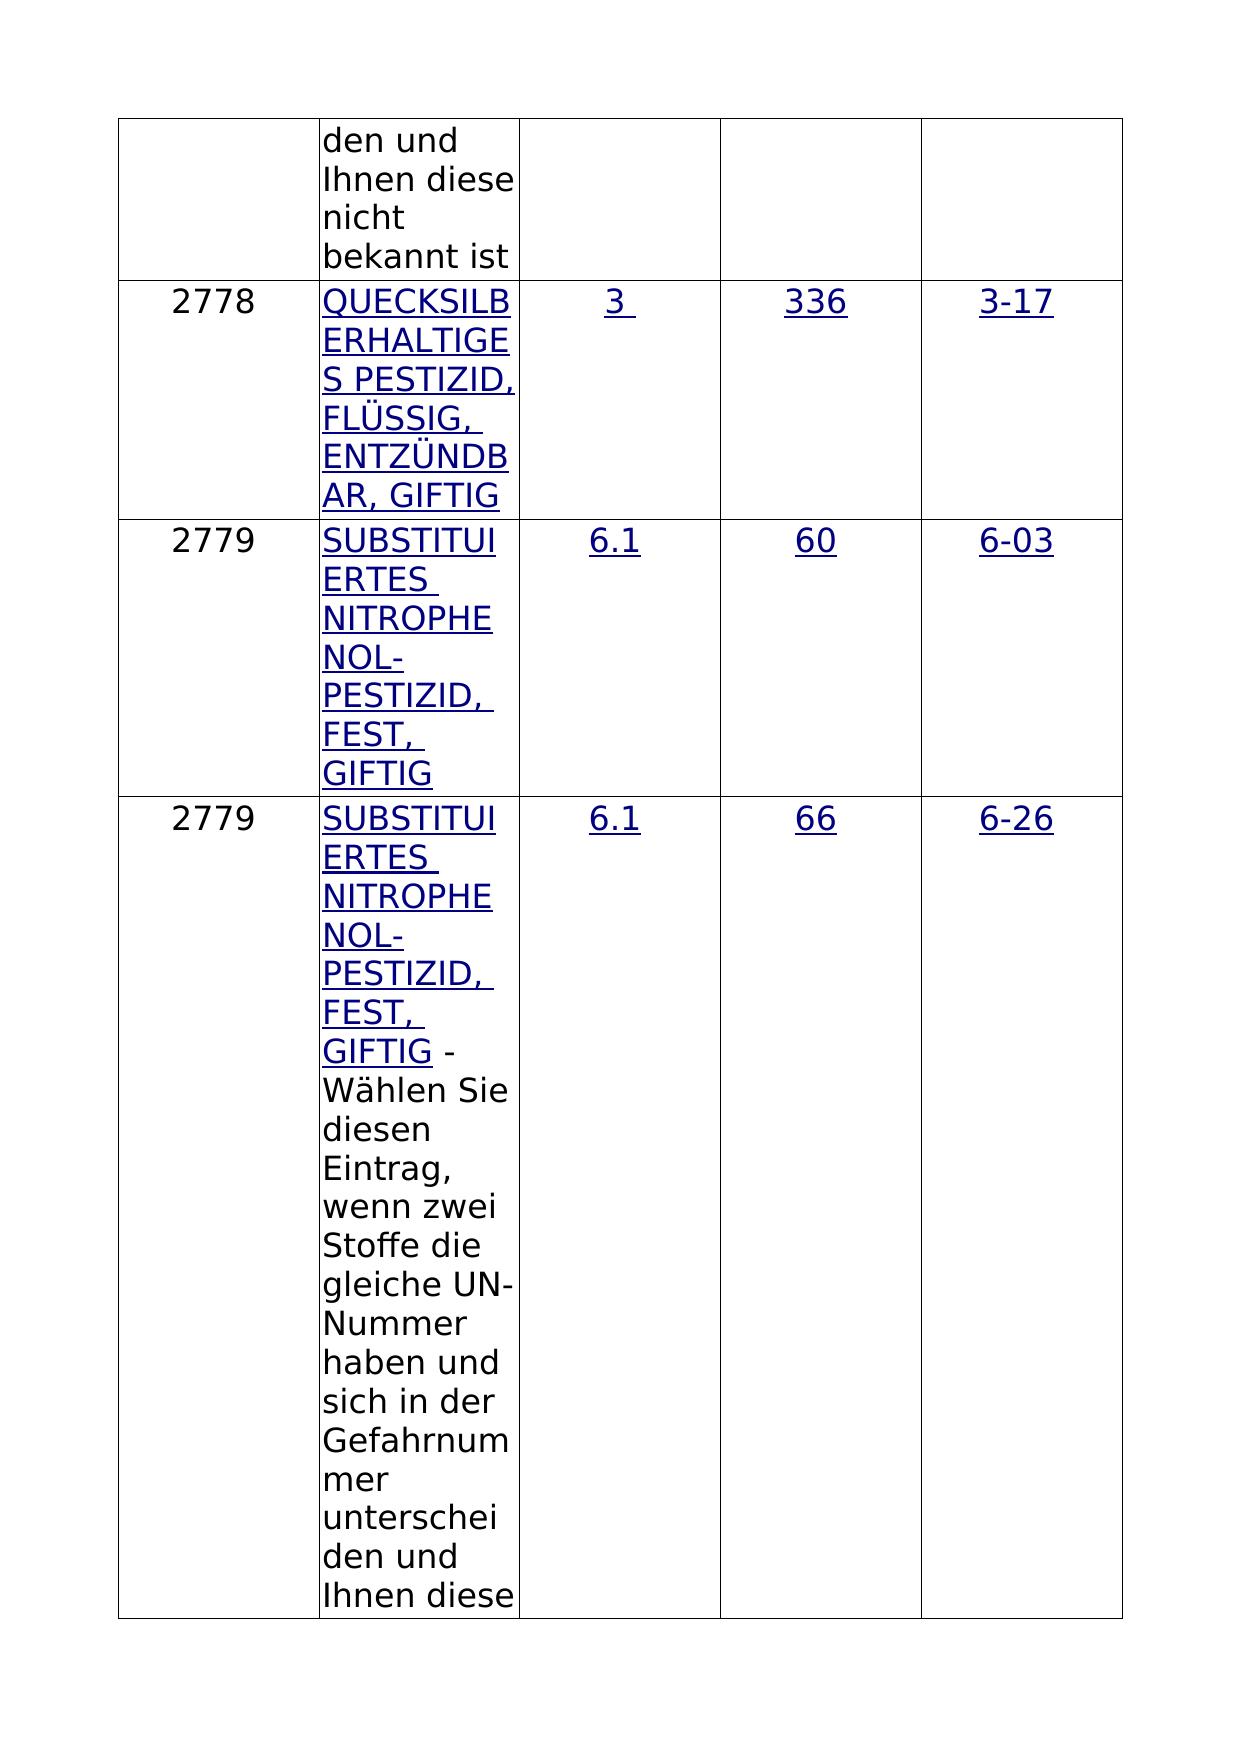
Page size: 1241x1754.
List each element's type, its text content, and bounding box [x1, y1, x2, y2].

table_cell 2778 [119, 281, 319, 518]
table_cell 3-17 [922, 281, 1122, 518]
table_cell 2779 [119, 520, 319, 796]
table_cell den und Ihnen diese nicht bekannt ist [320, 119, 519, 279]
table_cell 336 [721, 281, 921, 518]
table_cell SUBSTITUIERTES NITROPHENOL-PESTIZID, FEST, GIFTIG [320, 520, 519, 796]
table_cell 6.1 [520, 520, 720, 796]
table_cell [119, 119, 319, 279]
table_cell 6-26 [922, 797, 1122, 1618]
table_cell [721, 119, 921, 279]
table_cell 6.1 [520, 797, 720, 1618]
table_cell [922, 119, 1122, 279]
table_cell 2779 [119, 797, 319, 1618]
table_cell 66 [721, 797, 921, 1618]
table_cell 60 [721, 520, 921, 796]
table_cell 6-03 [922, 520, 1122, 796]
table_cell SUBSTITUIERTES NITROPHENOL-PESTIZID, FEST, GIFTIG - Wählen Sie diesen Eintrag, wenn zwei Stoffe die gleiche UN-Nummer haben und sich in der Gefahrnummer unterscheiden und Ihnen diese [320, 797, 519, 1618]
table_cell QUECKSILBERHALTIGES PESTIZID, FLÜSSIG, ENTZÜNDBAR, GIFTIG [320, 281, 519, 518]
table_cell 3 [520, 281, 720, 518]
table_cell [520, 119, 720, 279]
